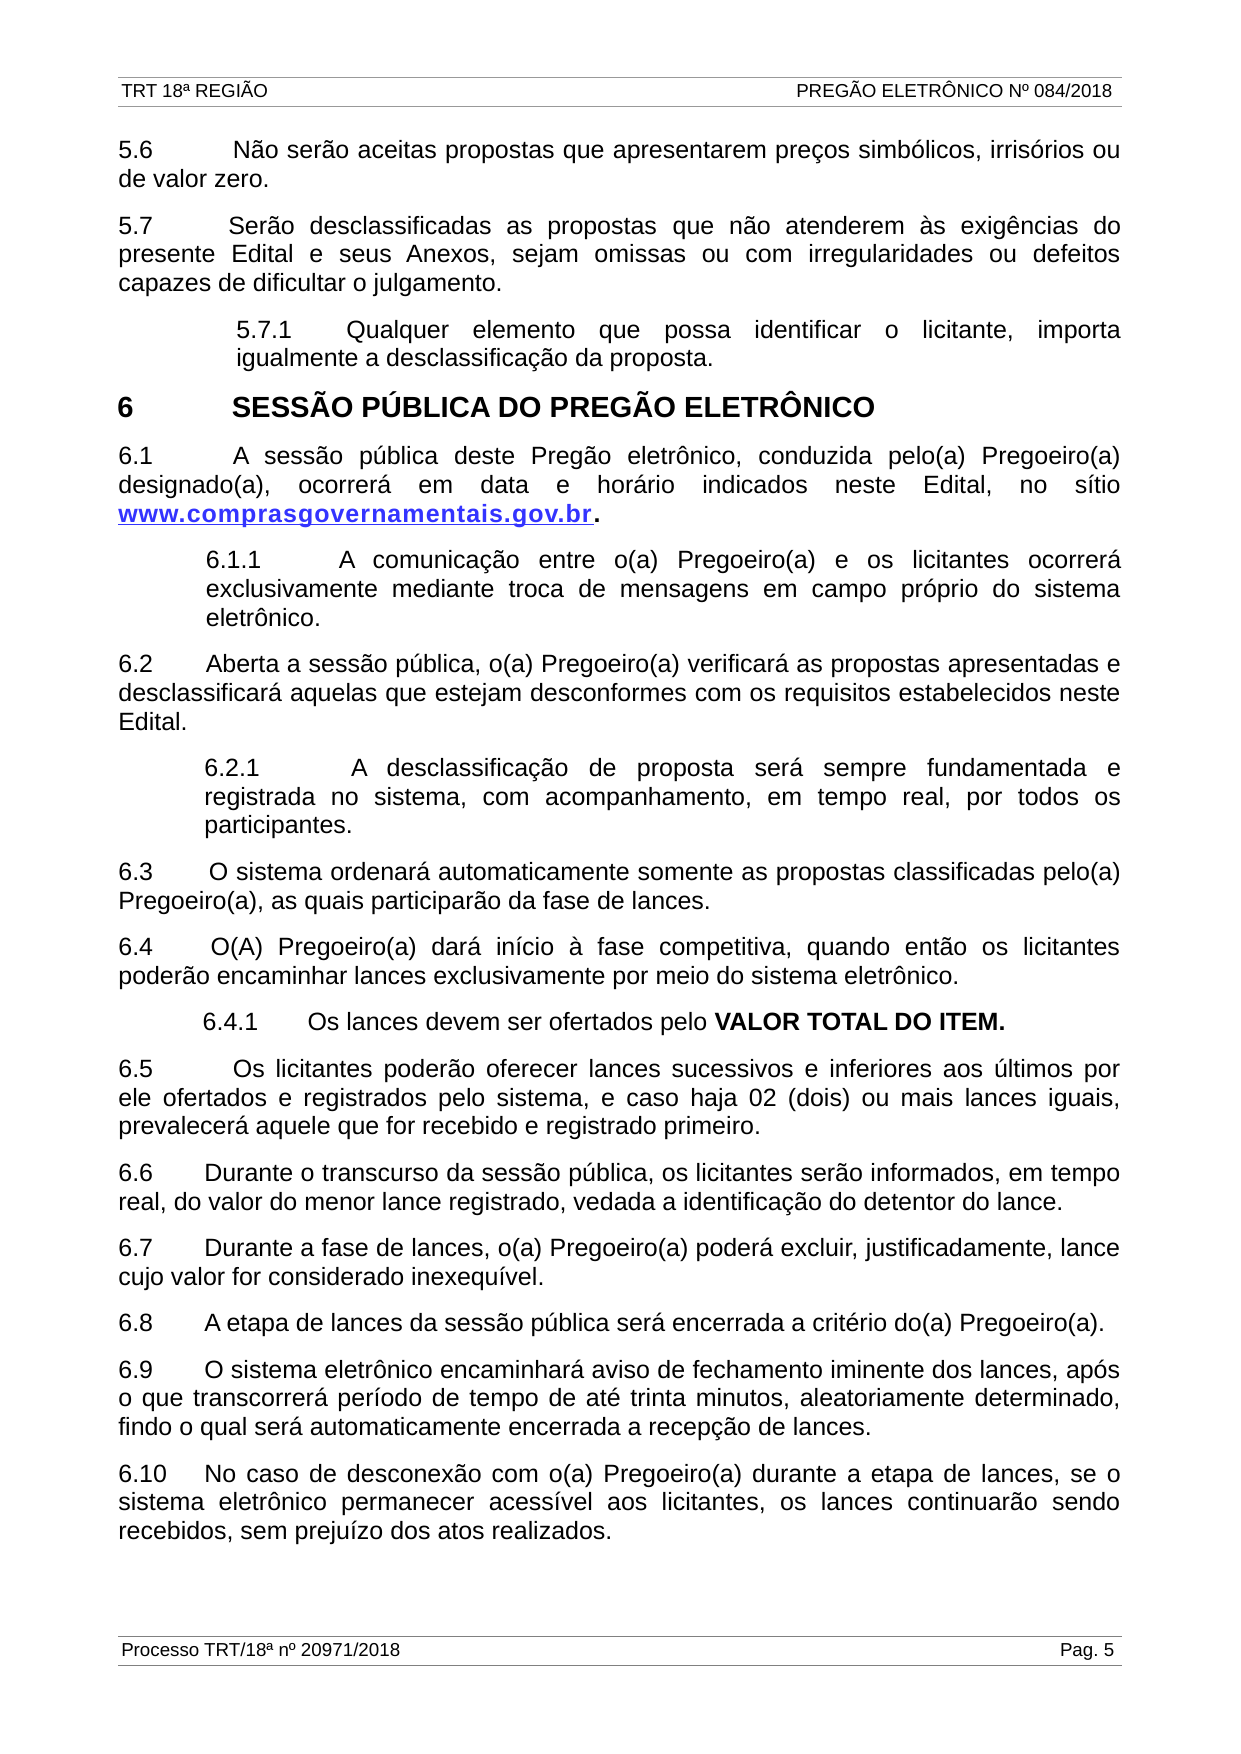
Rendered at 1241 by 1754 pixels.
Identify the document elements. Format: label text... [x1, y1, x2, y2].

list 5.7.1 Qualquer elemento que possa identificar o licitante, importa igualmente a desclassificação da proposta. [236, 315, 1122, 372]
text 6.1.1 A comunicação entre o(a) Pregoeiro(a) e os licitantes ocorrerá exclusivamente mediante troca de mensagens em campo próprio do sistema eletrônico. [206, 545, 1122, 631]
text 5.6 Não serão aceitas propostas que apresentarem preços simbólicos, irrisórios ou de valor zero. [118, 136, 1122, 193]
text 6.9 O sistema eletrônico encaminhará aviso de fechamento iminente dos lances, após o que transcorrerá período de tempo de até trinta minutos, aleatoriamente determinado, findo o qual será automaticamente encerrada a recepção de lances. [118, 1355, 1122, 1441]
text 6.7 Durante a fase de lances, o(a) Pregoeiro(a) poderá excluir, justificadamente, lance cujo valor for considerado inexequível. [118, 1233, 1122, 1291]
text 6.2 Aberta a sessão pública, o(a) Pregoeiro(a) verificará as propostas apresentadas e desclassificará aquelas que estejam desconformes com os requisitos estabelecidos neste Edital. [118, 649, 1122, 735]
text 6.2.1 A desclassificação de proposta será sempre fundamentada e registrada no sistema, com acompanhamento, em tempo real, por todos os participantes. [204, 753, 1122, 839]
text 6.4 O(A) Pregoeiro(a) dará início à fase competitiva, quando então os licitantes poderão encaminhar lances exclusivamente por meio do sistema eletrônico. [118, 932, 1122, 990]
text 6.1 A sessão pública deste Pregão eletrônico, conduzida pelo(a) Pregoeiro(a) designado(a), ocorrerá em data e horário indicados neste Edital, no sítio www.comprasgovernamentais.gov.br. [118, 441, 1122, 527]
text 6 SESSÃO PÚBLICA DO PREGÃO ELETRÔNICO [117, 390, 1122, 423]
text 6.3 O sistema ordenará automaticamente somente as propostas classificadas pelo(a) Pregoeiro(a), as quais participarão da fase de lances. [118, 857, 1122, 914]
text 6.8 A etapa de lances da sessão pública será encerrada a critério do(a) Pregoeiro(a). [118, 1308, 1122, 1337]
text 6.4.1 Os lances devem ser ofertados pelo VALOR TOTAL DO ITEM. [202, 1007, 1122, 1036]
text 6.10 No caso de desconexão com o(a) Pregoeiro(a) durante a etapa de lances, se o sistema eletrônico permanecer acessível aos licitantes, os lances continuarão sendo recebidos, sem prejuízo dos atos realizados. [118, 1459, 1122, 1545]
text 5.7 Serão desclassificadas as propostas que não atenderem às exigências do presente Edital e seus Anexos, sejam omissas ou com irregularidades ou defeitos capazes de dificultar o julgamento. [118, 211, 1122, 297]
text 6.6 Durante o transcurso da sessão pública, os licitantes serão informados, em tempo real, do valor do menor lance registrado, vedada a identificação do detentor do lance. [118, 1158, 1122, 1215]
text 6.5 Os licitantes poderão oferecer lances sucessivos e inferiores aos últimos por ele ofertados e registrados pelo sistema, e caso haja 02 (dois) ou mais lances iguais, prevalecerá aquele que for recebido e registrado primeiro. [118, 1054, 1122, 1140]
